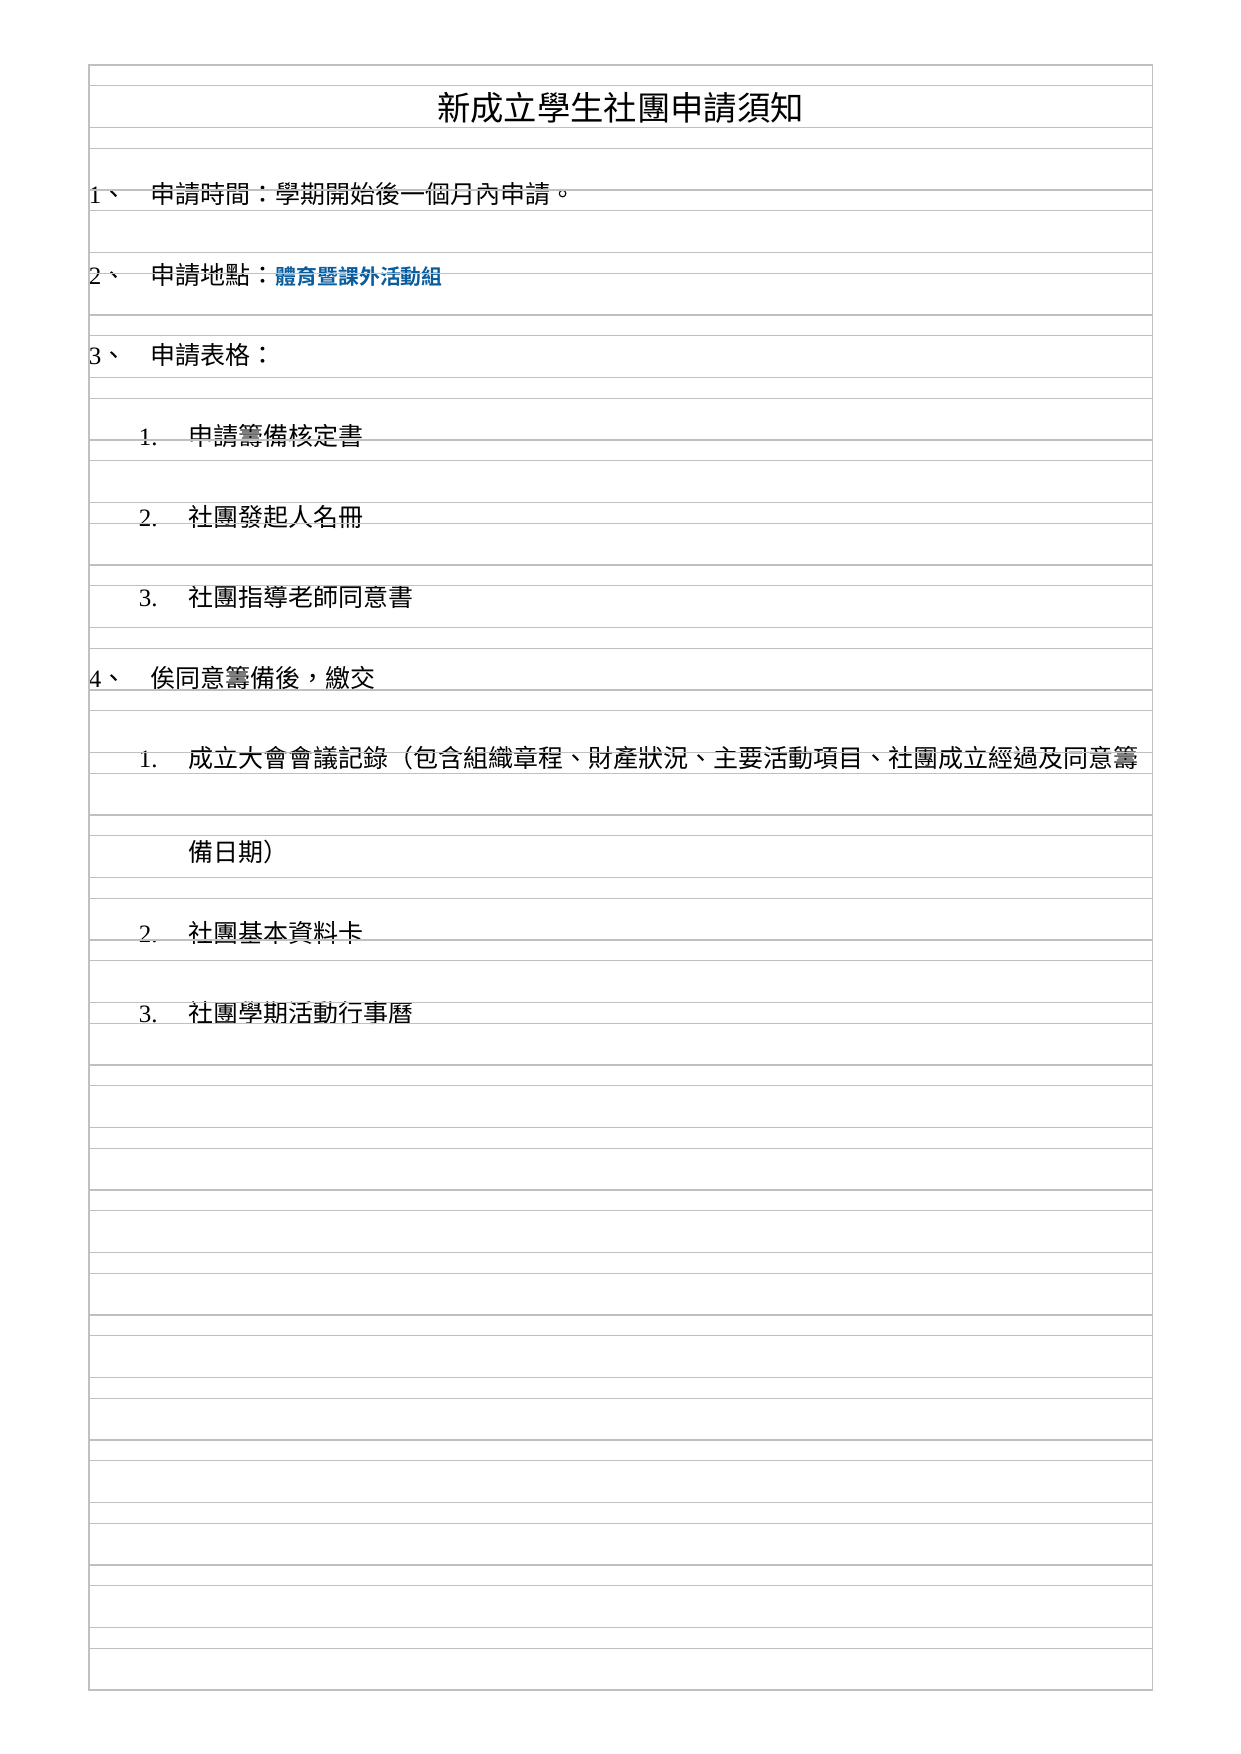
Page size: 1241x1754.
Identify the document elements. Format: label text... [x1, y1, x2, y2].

text 新成立學生社團申請須知 [90, 86, 1152, 127]
list 社團基本資料卡 [138, 899, 1152, 939]
list [138, 715, 1152, 752]
list 社團學期活動行事曆 [217, 1004, 228, 1021]
list 社團發起人名冊 [138, 524, 1152, 536]
list [90, 316, 1152, 335]
list 社團學期活動行事曆 [305, 1003, 319, 1023]
list 社團基本資料卡 [138, 941, 1152, 952]
list 社團學期活動行事曆 [138, 1003, 196, 1023]
list 申請時間：學期開始後一個月內申請。 [90, 151, 1152, 189]
list 社團學期活動行事曆 [195, 1003, 204, 1023]
list 社團發起人名冊 [138, 473, 1152, 502]
list 申請地點：體育暨課外活動組 [90, 253, 1152, 273]
list 社團學期活動行事曆 [376, 1003, 391, 1023]
list 社團基本資料卡 [138, 890, 1152, 898]
list 申請籌備核定書 [138, 393, 1152, 398]
list [138, 816, 1152, 835]
list 社團指導老師同意書 [138, 586, 1152, 617]
text [90, 66, 1152, 85]
list 申請籌備核定書 [138, 441, 1152, 455]
list 社團發起人名冊 [138, 503, 1152, 523]
list 申請表格： [90, 336, 1152, 375]
list 社團學期活動行事曆 [331, 1003, 374, 1023]
list 社團學期活動行事曆 [286, 1003, 303, 1023]
list [90, 691, 1152, 697]
list [138, 554, 1152, 564]
list [90, 635, 1152, 648]
list [138, 774, 1152, 814]
list 社團學期活動行事曆 [138, 970, 1152, 1002]
list 俟同意籌備後，繳交 [90, 649, 1152, 689]
list 申請地點：體育暨課外活動組 [90, 232, 1152, 252]
list 申請時間：學期開始後一個月內申請。 [90, 191, 1152, 210]
list 申請籌備核定書 [138, 399, 1152, 439]
list 社團學期活動行事曆 [236, 1003, 267, 1023]
list 社團學期活動行事曆 [393, 1003, 1152, 1023]
list [138, 566, 1152, 585]
list 申請地點：體育暨課外活動組 [90, 274, 1152, 294]
list 社團學期活動行事曆 [206, 1003, 215, 1023]
list 成立大會會議記錄（包含組織章程、財產狀況、主要活動項目、社團成立經過及同意籌 [138, 753, 1152, 773]
list 備日期） [138, 836, 1152, 872]
list 社團學期活動行事曆 [138, 1024, 1152, 1033]
